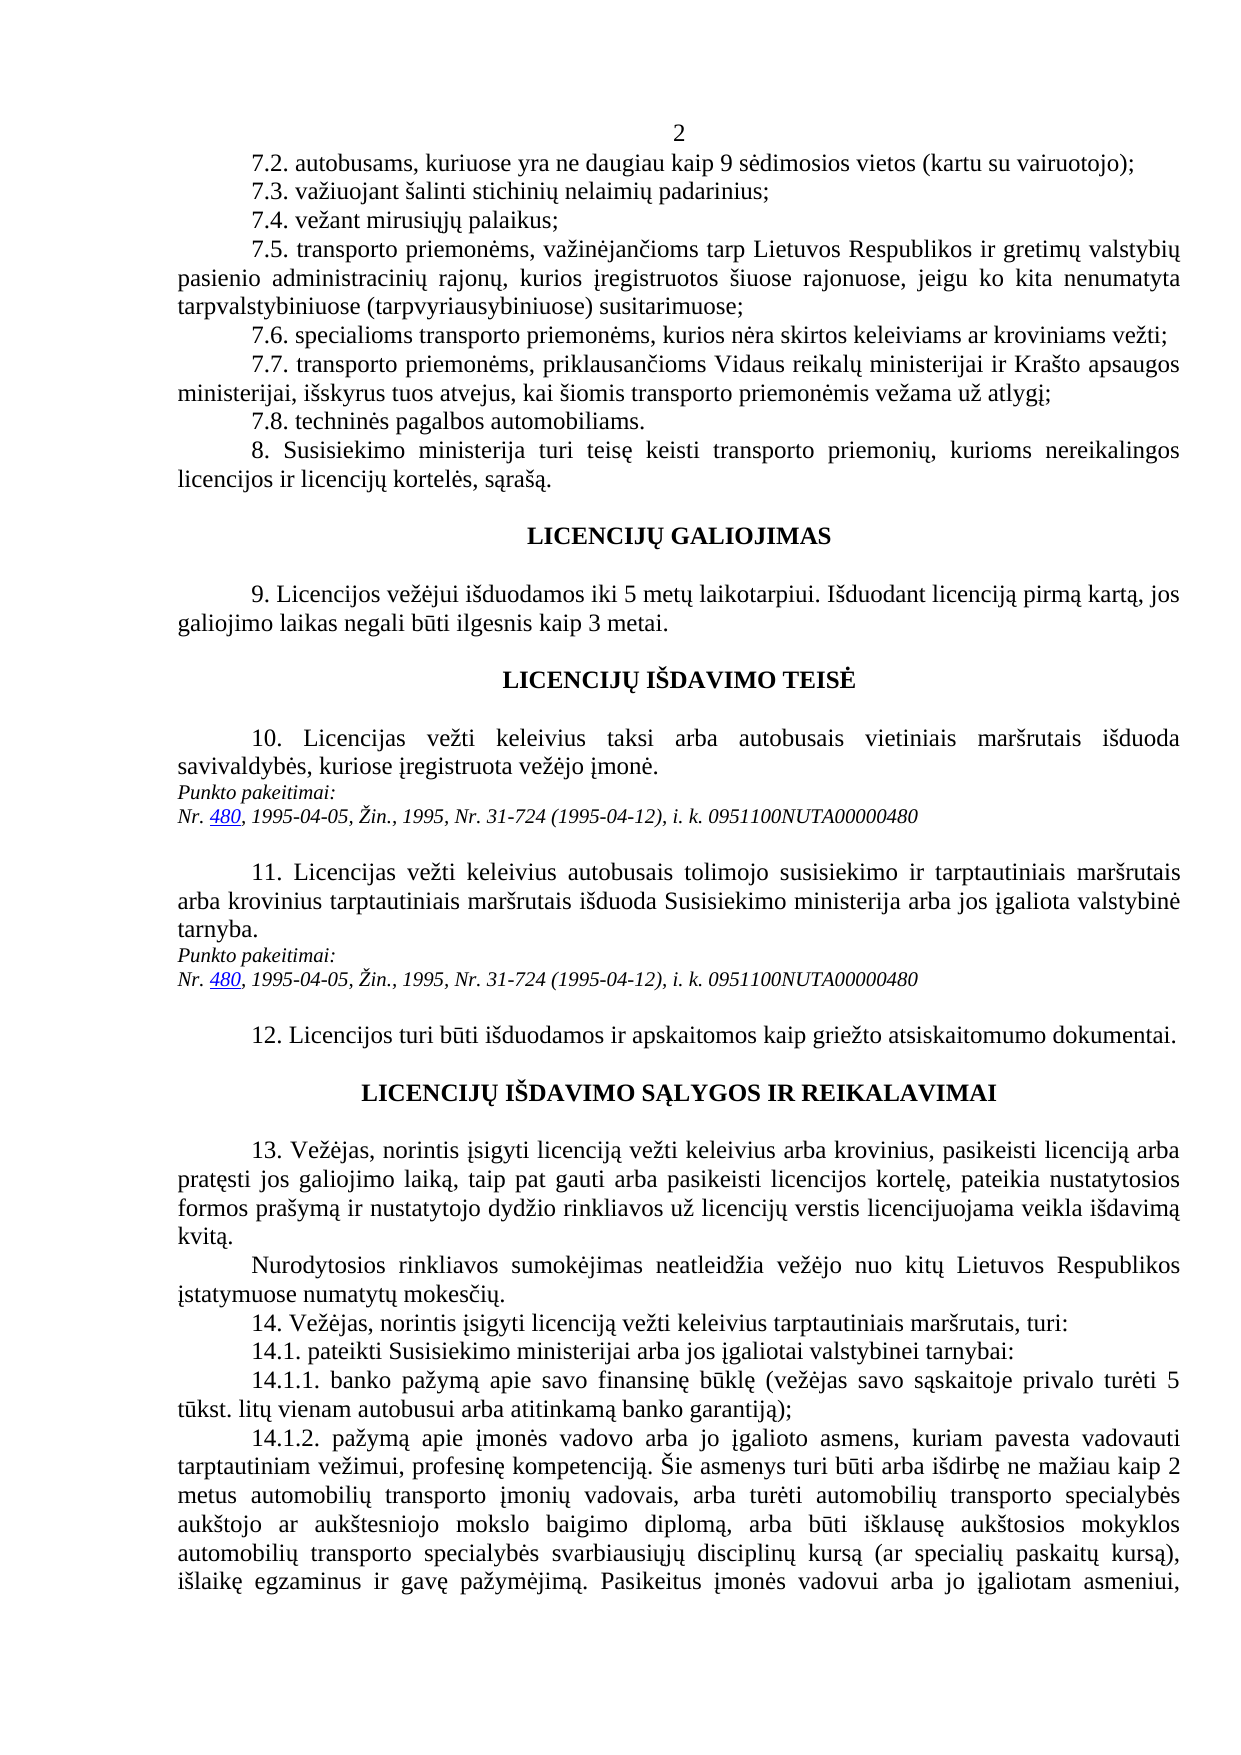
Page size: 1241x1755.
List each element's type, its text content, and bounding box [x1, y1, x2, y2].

text Licencijų išdavimo teisė [177, 665, 1181, 694]
text 10. Licencijas vežti keleivius taksi arba autobusais vietiniais maršrutais išduoda savivaldybės, kuriose įregistruota vežėjo įmonė. [177, 723, 1181, 780]
text 11. Licencijas vežti keleivius autobusais tolimojo susisiekimo ir tarptautiniais maršrutais arba krovinius tarptautiniais maršrutais išduoda Susisiekimo ministerija arba jos įgaliota valstybinė tarnyba. [177, 857, 1181, 943]
text Punkto pakeitimai: [177, 780, 1181, 804]
text 8. Susisiekimo ministerija turi teisę keisti transporto priemonių, kurioms nereikalingos licencijos ir licencijų kortelės, sąrašą. [177, 435, 1181, 493]
text Nr. 480, 1995-04-05, Žin., 1995, Nr. 31-724 (1995-04-12), i. k. 0951100NUTA00000480 [177, 967, 1181, 991]
text 14. Vežėjas, norintis įsigyti licenciją vežti keleivius tarptautiniais maršrutais, turi: [177, 1308, 1181, 1336]
text 7.4. vežant mirusiųjų palaikus; [177, 205, 1181, 234]
text 7.2. autobusams, kuriuose yra ne daugiau kaip 9 sėdimosios vietos (kartu su vairuotojo); [177, 148, 1181, 176]
text Punkto pakeitimai: [177, 943, 1181, 967]
text 12. Licencijos turi būti išduodamos ir apskaitomos kaip griežto atsiskaitomumo dokumentai. [177, 1020, 1181, 1049]
text 14.1.1. banko pažymą apie savo finansinę būklę (vežėjas savo sąskaitoje privalo turėti 5 tūkst. litų vienam autobusui arba atitinkamą banko garantiją); [177, 1365, 1181, 1423]
text 7.3. važiuojant šalinti stichinių nelaimių padarinius; [177, 176, 1181, 205]
text 14.1.2. pažymą apie įmonės vadovo arba jo įgalioto asmens, kuriam pavesta vadovauti tarptautiniam vežimui, profesinę kompetenciją. Šie asmenys turi būti arba išdirbę ne mažiau kaip 2 metus automobilių transporto įmonių vadovais, arba turėti automobilių transporto specialybės aukštojo ar aukštesniojo mokslo baigimo diplomą, arba būti išklausę aukštosios mokyklos automobilių transporto specialybės svarbiausiųjų disciplinų kursą (ar specialių paskaitų kursą), išlaikę egzaminus ir gavę pažymėjimą. Pasikeitus įmonės vadovui arba jo įgaliotam asmeniui, [177, 1423, 1181, 1595]
text 7.6. specialioms transporto priemonėms, kurios nėra skirtos keleiviams ar kroviniams vežti; [177, 320, 1181, 349]
text Licencijų išdavimo sąlygos ir reikalavimai [177, 1078, 1181, 1106]
text Nurodytosios rinkliavos sumokėjimas neatleidžia vežėjo nuo kitų Lietuvos Respublikos įstatymuose numatytų mokesčių. [177, 1250, 1181, 1308]
text 14.1. pateikti Susisiekimo ministerijai arba jos įgaliotai valstybinei tarnybai: [177, 1336, 1181, 1365]
text Licencijų galiojimas [177, 521, 1181, 550]
text 9. Licencijos vežėjui išduodamos iki 5 metų laikotarpiui. Išduodant licenciją pirmą kartą, jos galiojimo laikas negali būti ilgesnis kaip 3 metai. [177, 579, 1181, 636]
text 13. Vežėjas, norintis įsigyti licenciją vežti keleivius arba krovinius, pasikeisti licenciją arba pratęsti jos galiojimo laiką, taip pat gauti arba pasikeisti licencijos kortelę, pateikia nustatytosios formos prašymą ir nustatytojo dydžio rinkliavos už licencijų verstis licencijuojama veikla išdavimą kvitą. [177, 1135, 1181, 1250]
text Nr. 480, 1995-04-05, Žin., 1995, Nr. 31-724 (1995-04-12), i. k. 0951100NUTA00000480 [177, 804, 1181, 828]
text 7.8. techninės pagalbos automobiliams. [177, 406, 1181, 435]
text 7.7. transporto priemonėms, priklausančioms Vidaus reikalų ministerijai ir Krašto apsaugos ministerijai, išskyrus tuos atvejus, kai šiomis transporto priemonėmis vežama už atlygį; [177, 349, 1181, 406]
text 7.5. transporto priemonėms, važinėjančioms tarp Lietuvos Respublikos ir gretimų valstybių pasienio administracinių rajonų, kurios įregistruotos šiuose rajonuose, jeigu ko kita nenumatyta tarpvalstybiniuose (tarpvyriausybiniuose) susitarimuose; [177, 234, 1181, 320]
